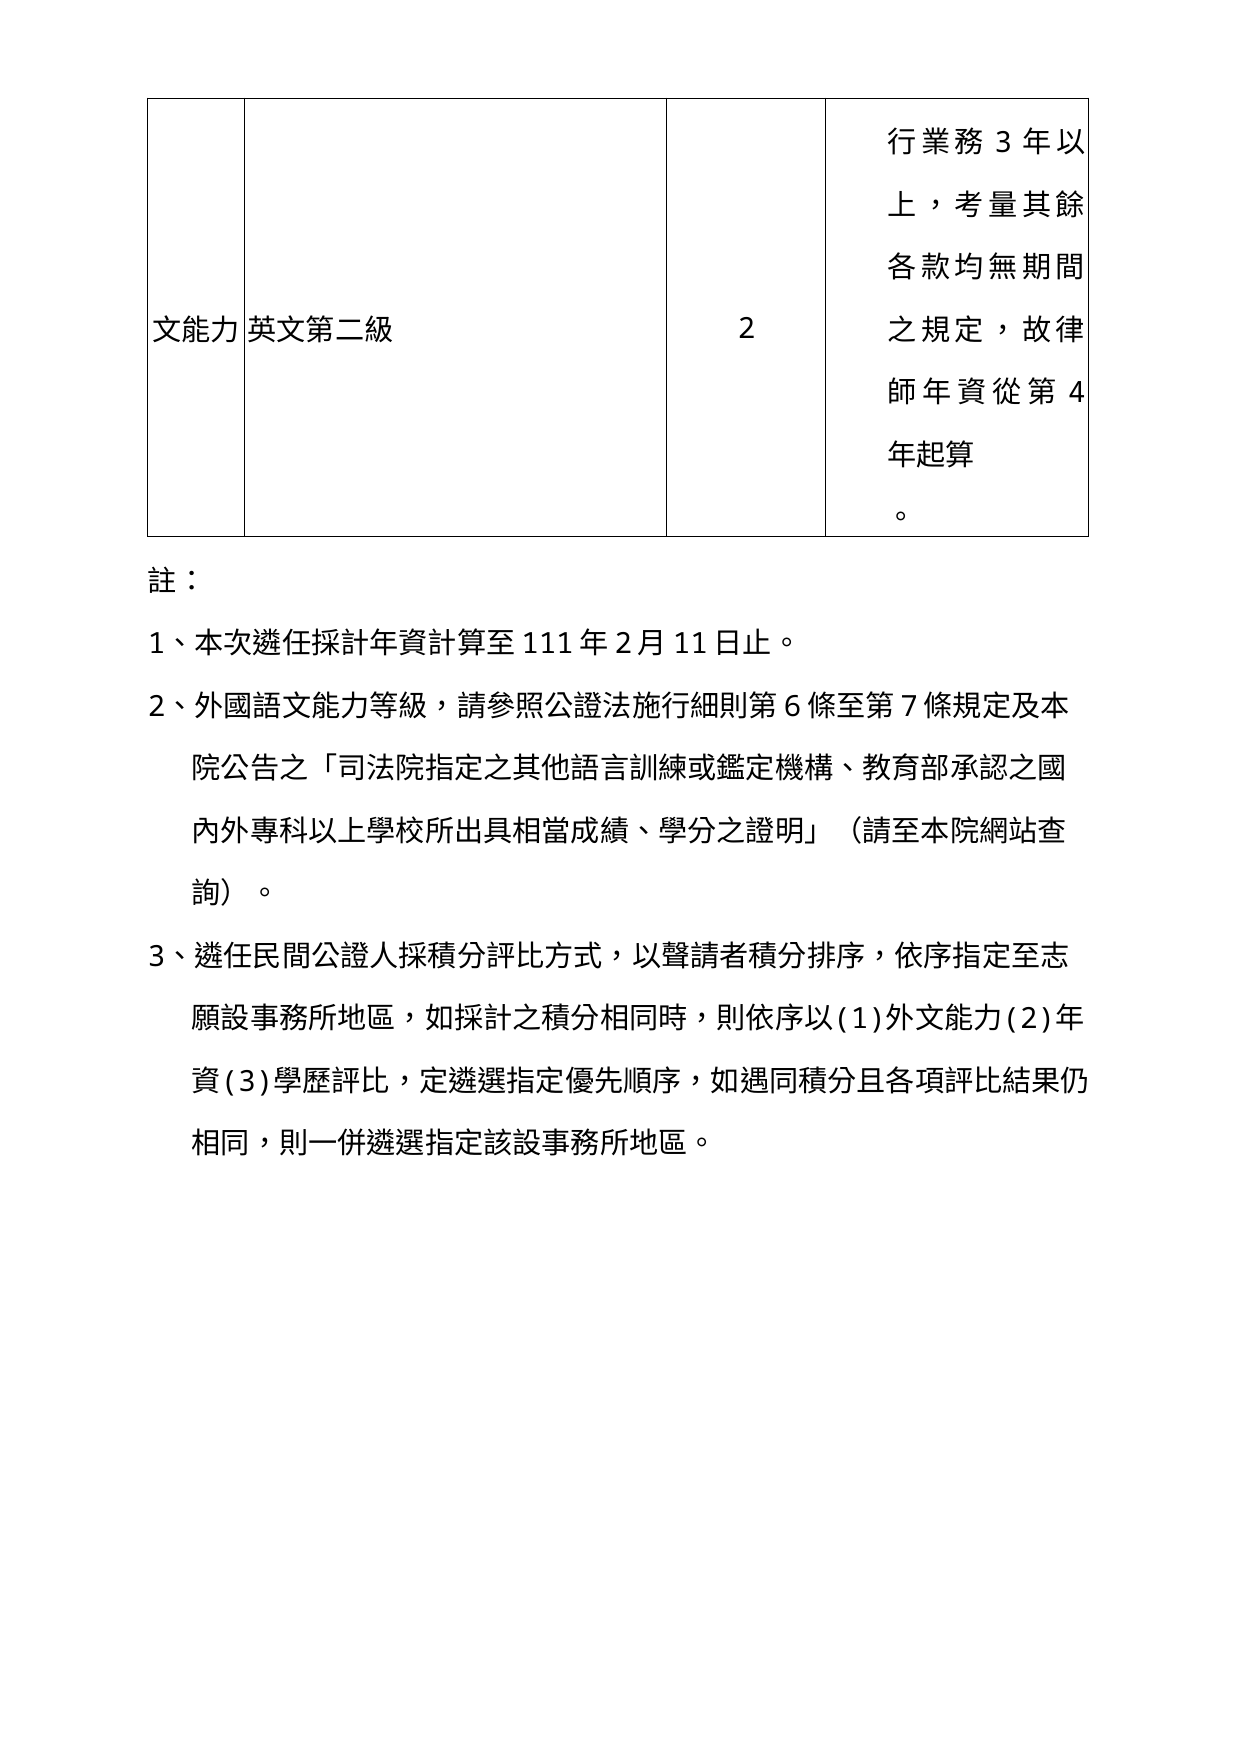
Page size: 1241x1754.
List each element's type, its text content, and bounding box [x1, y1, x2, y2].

text 1、本次遴任採計年資計算至111年2月11日止。 [148, 599, 1092, 662]
text 註： [148, 537, 1092, 599]
table_cell 2 [667, 99, 825, 536]
table_cell 英文第二級 [245, 99, 666, 536]
text 3、遴任民間公證人採積分評比方式，以聲請者積分排序，依序指定至志願設事務所地區，如採計之積分相同時，則依序以(1)外文能力(2)年資(3)學歷評比，定遴選指定優先順序，如遇同積分且各項評比結果仍相同，則一併遴選指定該設事務所地區。 [148, 912, 1092, 1162]
table_cell 行業務3年以上，考量其餘各款均無期間之規定，故律師年資從第4年起算 。 [826, 99, 1088, 536]
table_cell 文能力 [148, 99, 244, 536]
text 2、外國語文能力等級，請參照公證法施行細則第6條至第7條規定及本院公告之「司法院指定之其他語言訓練或鑑定機構、教育部承認之國內外專科以上學校所出具相當成績、學分之證明」（請至本院網站查詢）。 [148, 662, 1092, 912]
